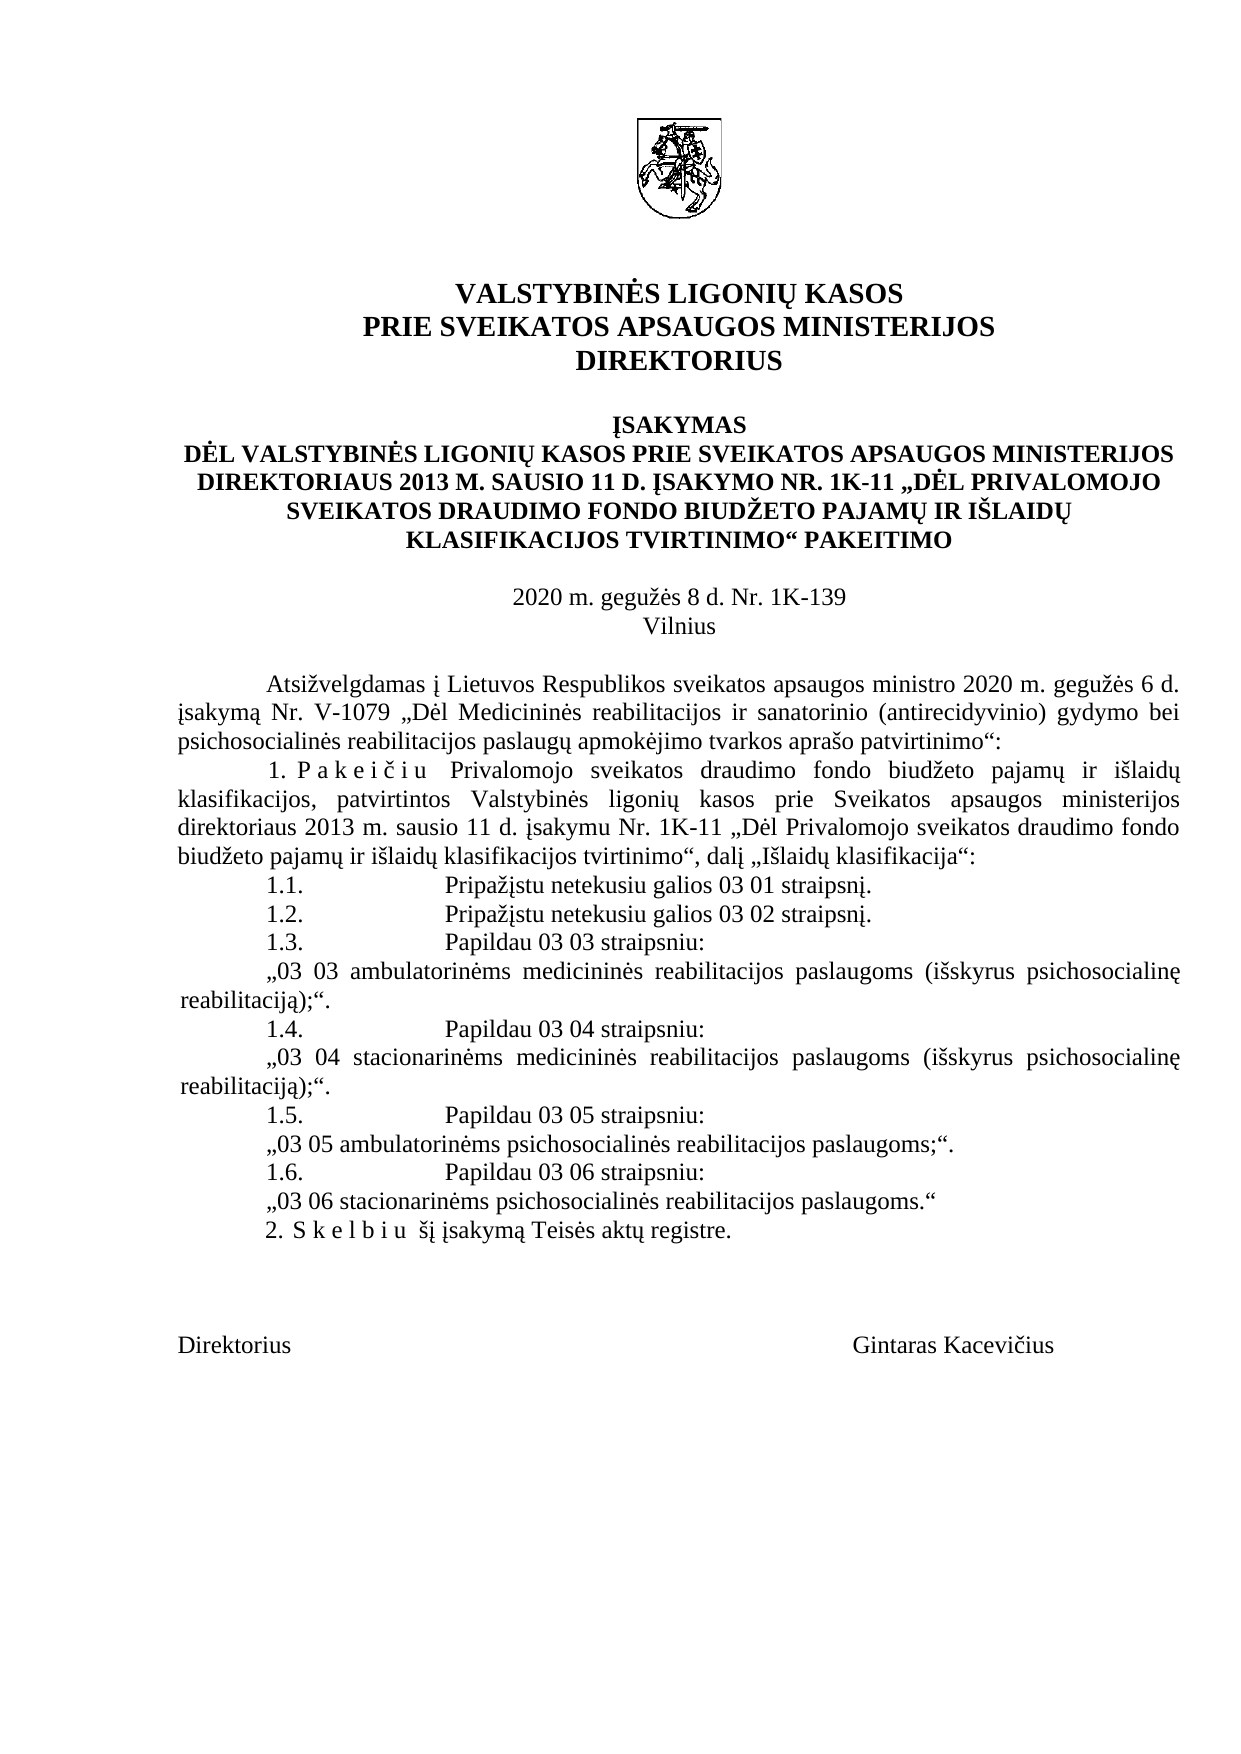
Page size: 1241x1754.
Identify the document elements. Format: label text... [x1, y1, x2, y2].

text DĖL VALSTYBINĖS LIGONIŲ KASOS PRIE SVEIKATOS APSAUGOS MINISTERIJOS DIREKTORIAUS 2013 M. SAUSIO 11 D. ĮSAKYMO NR. 1K-11 „DĖL PRIVALOMOJO SVEIKATOS DRAUDIMO FONDO BIUDŽETO PAJAMŲ IR IŠLAIDŲ KLASIFIKACIJOS TVIRTINIMO“ PAKEITIMO [177, 439, 1181, 554]
text „03 03 ambulatorinėms medicininės reabilitacijos paslaugoms (išskyrus psichosocialinę reabilitaciją);“. [180, 956, 1181, 1014]
text 1.5. Papildau 03 05 straipsniu: [266, 1100, 1181, 1129]
text „03 05 ambulatorinėms psichosocialinės reabilitacijos paslaugoms;“. [180, 1129, 1181, 1157]
text 1.3. Papildau 03 03 straipsniu: [266, 927, 1181, 956]
text DIREKTORIUS [177, 343, 1181, 376]
text VALSTYBINĖS LIGONIŲ KASOS [177, 276, 1181, 309]
text 1.6. Papildau 03 06 straipsniu: [266, 1157, 1181, 1186]
text PRIE SVEIKATOS APSAUGOS MINISTERIJOS [177, 309, 1181, 343]
text Direktorius Gintaras Kacevičius [177, 1330, 1181, 1359]
text Vilnius [177, 611, 1181, 640]
text 1.2. Pripažįstu netekusiu galios 03 02 straipsnį. [266, 899, 1181, 927]
text 1. Pakeičiu Privalomojo sveikatos draudimo fondo biudžeto pajamų ir išlaidų klasifikacijos, patvirtintos Valstybinės ligonių kasos prie Sveikatos apsaugos ministerijos direktoriaus 2013 m. sausio 11 d. įsakymu Nr. 1K-11 „Dėl Privalomojo sveikatos draudimo fondo biudžeto pajamų ir išlaidų klasifikacijos tvirtinimo“, dalį „Išlaidų klasifikacija“: [177, 755, 1181, 870]
text 2. S k e l b i u šį įsakymą Teisės aktų registre. [253, 1215, 1181, 1244]
text „03 06 stacionarinėms psichosocialinės reabilitacijos paslaugoms.“ [180, 1186, 1181, 1215]
text 1.4. Papildau 03 04 straipsniu: [266, 1014, 1181, 1042]
text 2020 m. gegužės 8 d. Nr. 1K-139 [177, 582, 1181, 611]
text 1.1. Pripažįstu netekusiu galios 03 01 straipsnį. [266, 870, 1181, 899]
text ĮSAKYMAS [177, 410, 1181, 439]
text Atsižvelgdamas į Lietuvos Respublikos sveikatos apsaugos ministro 2020 m. gegužės 6 d. įsakymą Nr. V-1079 „Dėl Medicininės reabilitacijos ir sanatorinio (antirecidyvinio) gydymo bei psichosocialinės reabilitacijos paslaugų apmokėjimo tvarkos aprašo patvirtinimo“: [177, 669, 1181, 755]
text „03 04 stacionarinėms medicininės reabilitacijos paslaugoms (išskyrus psichosocialinę reabilitaciją);“. [180, 1042, 1181, 1100]
